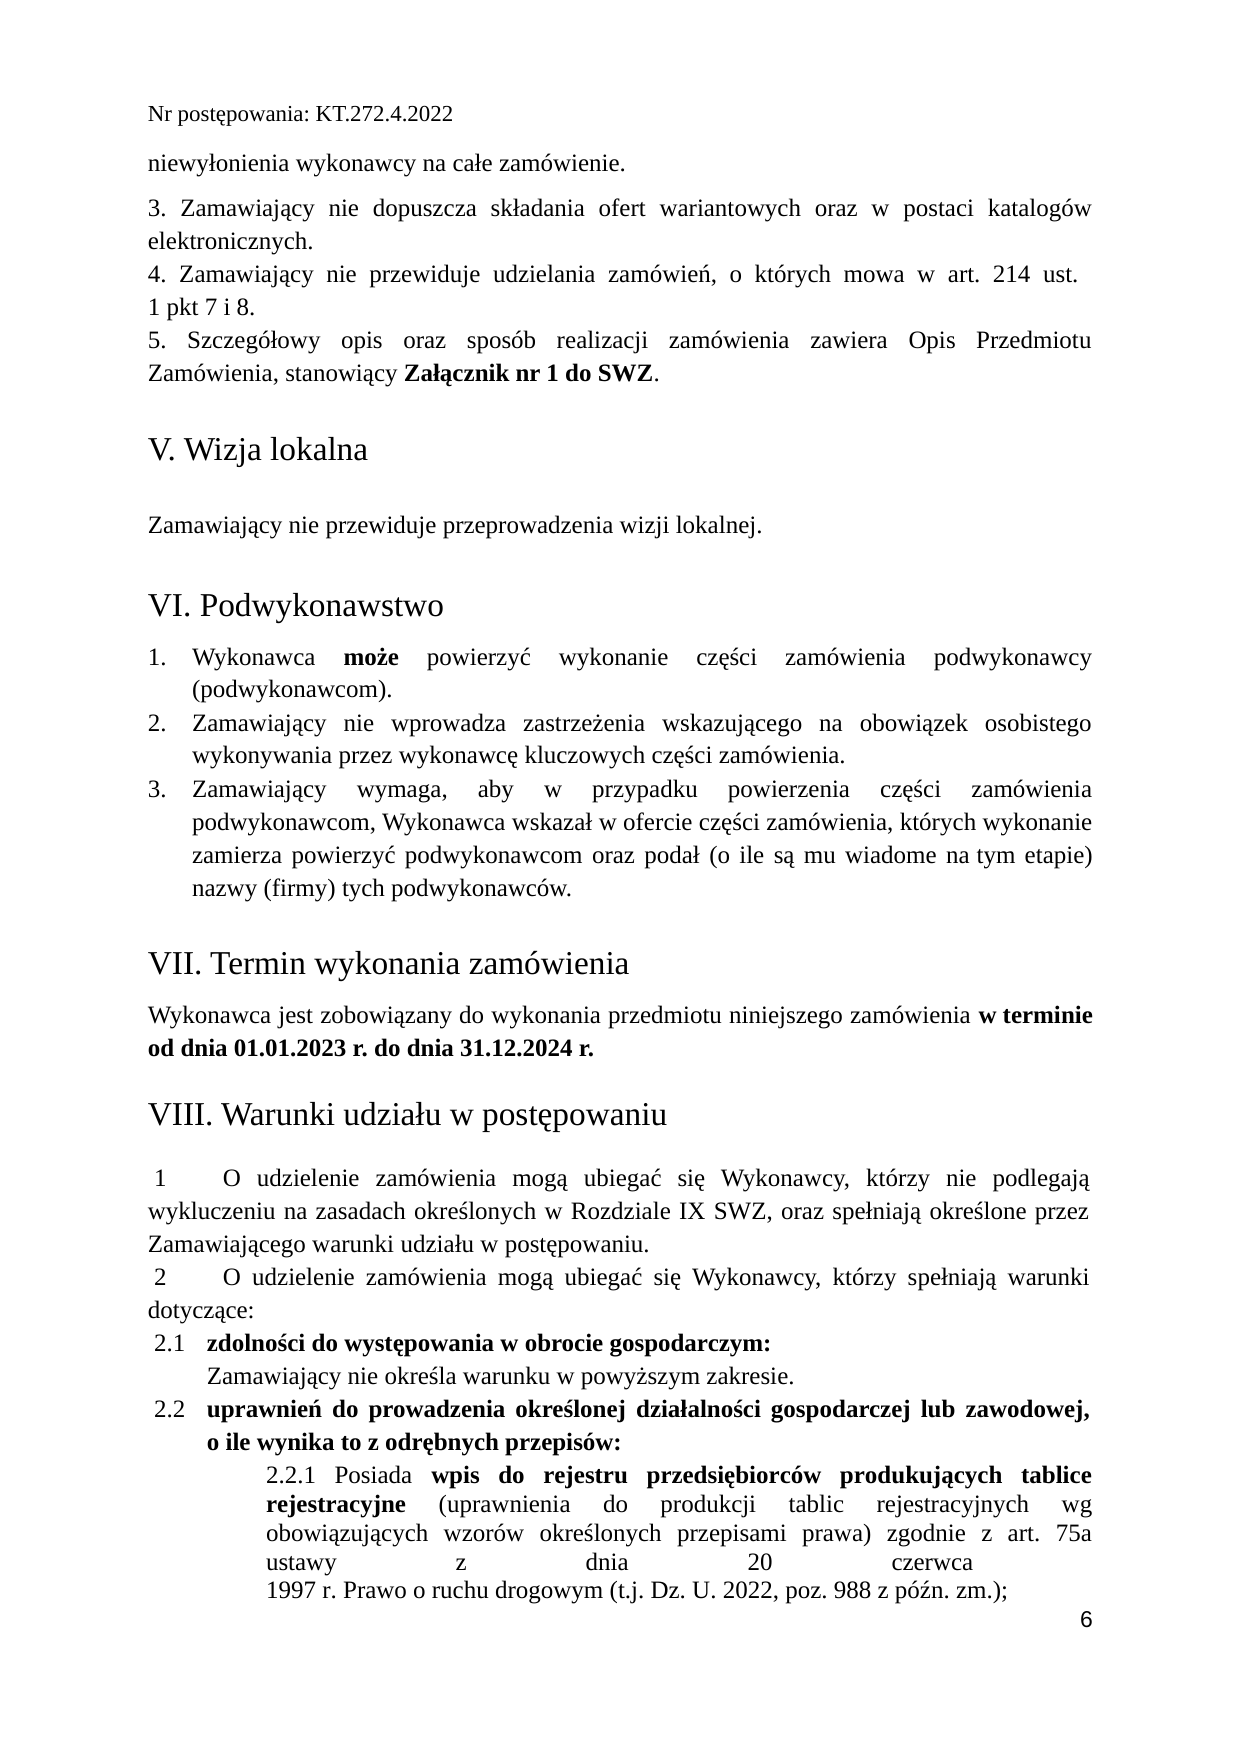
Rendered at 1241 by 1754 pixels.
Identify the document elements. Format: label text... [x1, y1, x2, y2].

subtitle VIII. Warunki udziału w postępowaniu [148, 1094, 1093, 1133]
list Zamawiający wymaga, aby w przypadku powierzenia części zamówienia podwykonawcom, Wykonawca wskazał w ofercie części zamówienia, których wykonanie zamierza powierzyć podwykonawcom oraz podał (o ile są mu wiadome na tym etapie) nazwy (firmy) tych podwykonawców. [148, 774, 1093, 901]
text 3. Zamawiający nie dopuszcza składania ofert wariantowych oraz w postaci katalogów elektronicznych. [148, 193, 1093, 255]
text 4. Zamawiający nie przewiduje udzielania zamówień, o których mowa w art. 214 ust. 1 pkt 7 i 8. [148, 259, 1093, 321]
list O udzielenie zamówienia mogą ubiegać się Wykonawcy, którzy spełniają warunki dotyczące: [148, 1262, 1091, 1324]
list uprawnień do prowadzenia określonej działalności gospodarczej lub zawodowej, o ile wynika to z odrębnych przepisów: [148, 1394, 1091, 1456]
subtitle VI. Podwykonawstwo [148, 585, 1093, 623]
list Wykonawca może powierzyć wykonanie części zamówienia podwykonawcy (podwykonawcom). [148, 642, 1093, 703]
text Zamawiający nie określa warunku w powyższym zakresie. [207, 1361, 1091, 1390]
subtitle V. Wizja lokalna [148, 429, 1093, 467]
text 5. Szczegółowy opis oraz sposób realizacji zamówienia zawiera Opis Przedmiotu Zamówienia, stanowiący Załącznik nr 1 do SWZ. [148, 325, 1093, 387]
list zdolności do występowania w obrocie gospodarczym: [148, 1328, 1091, 1357]
list O udzielenie zamówienia mogą ubiegać się Wykonawcy, którzy nie podlegają wykluczeniu na zasadach określonych w Rozdziale IX SWZ, oraz spełniają określone przez Zamawiającego warunki udziału w postępowaniu. [148, 1163, 1091, 1258]
list Zamawiający nie wprowadza zastrzeżenia wskazującego na obowiązek osobistego wykonywania przez wykonawcę kluczowych części zamówienia. [148, 708, 1093, 769]
text 2.2.1 Posiada wpis do rejestru przedsiębiorców produkujących tablice rejestracyjne (uprawnienia do produkcji tablic rejestracyjnych wg obowiązujących wzorów określonych przepisami prawa) zgodnie z art. 75a ustawy z dnia 20 czerwca 1997 r. Prawo o ruchu drogowym (t.j. Dz. U. 2022, poz. 988 z późn. zm.); [266, 1460, 1093, 1604]
text niewyłonienia wykonawcy na całe zamówienie. [148, 148, 1093, 176]
subtitle VII. Termin wykonania zamówienia [148, 943, 1093, 982]
text Zamawiający nie przewiduje przeprowadzenia wizji lokalnej. [148, 510, 1093, 539]
text Wykonawca jest zobowiązany do wykonania przedmiotu niniejszego zamówienia w terminie od dnia 01.01.2023 r. do dnia 31.12.2024 r. [148, 1000, 1093, 1062]
